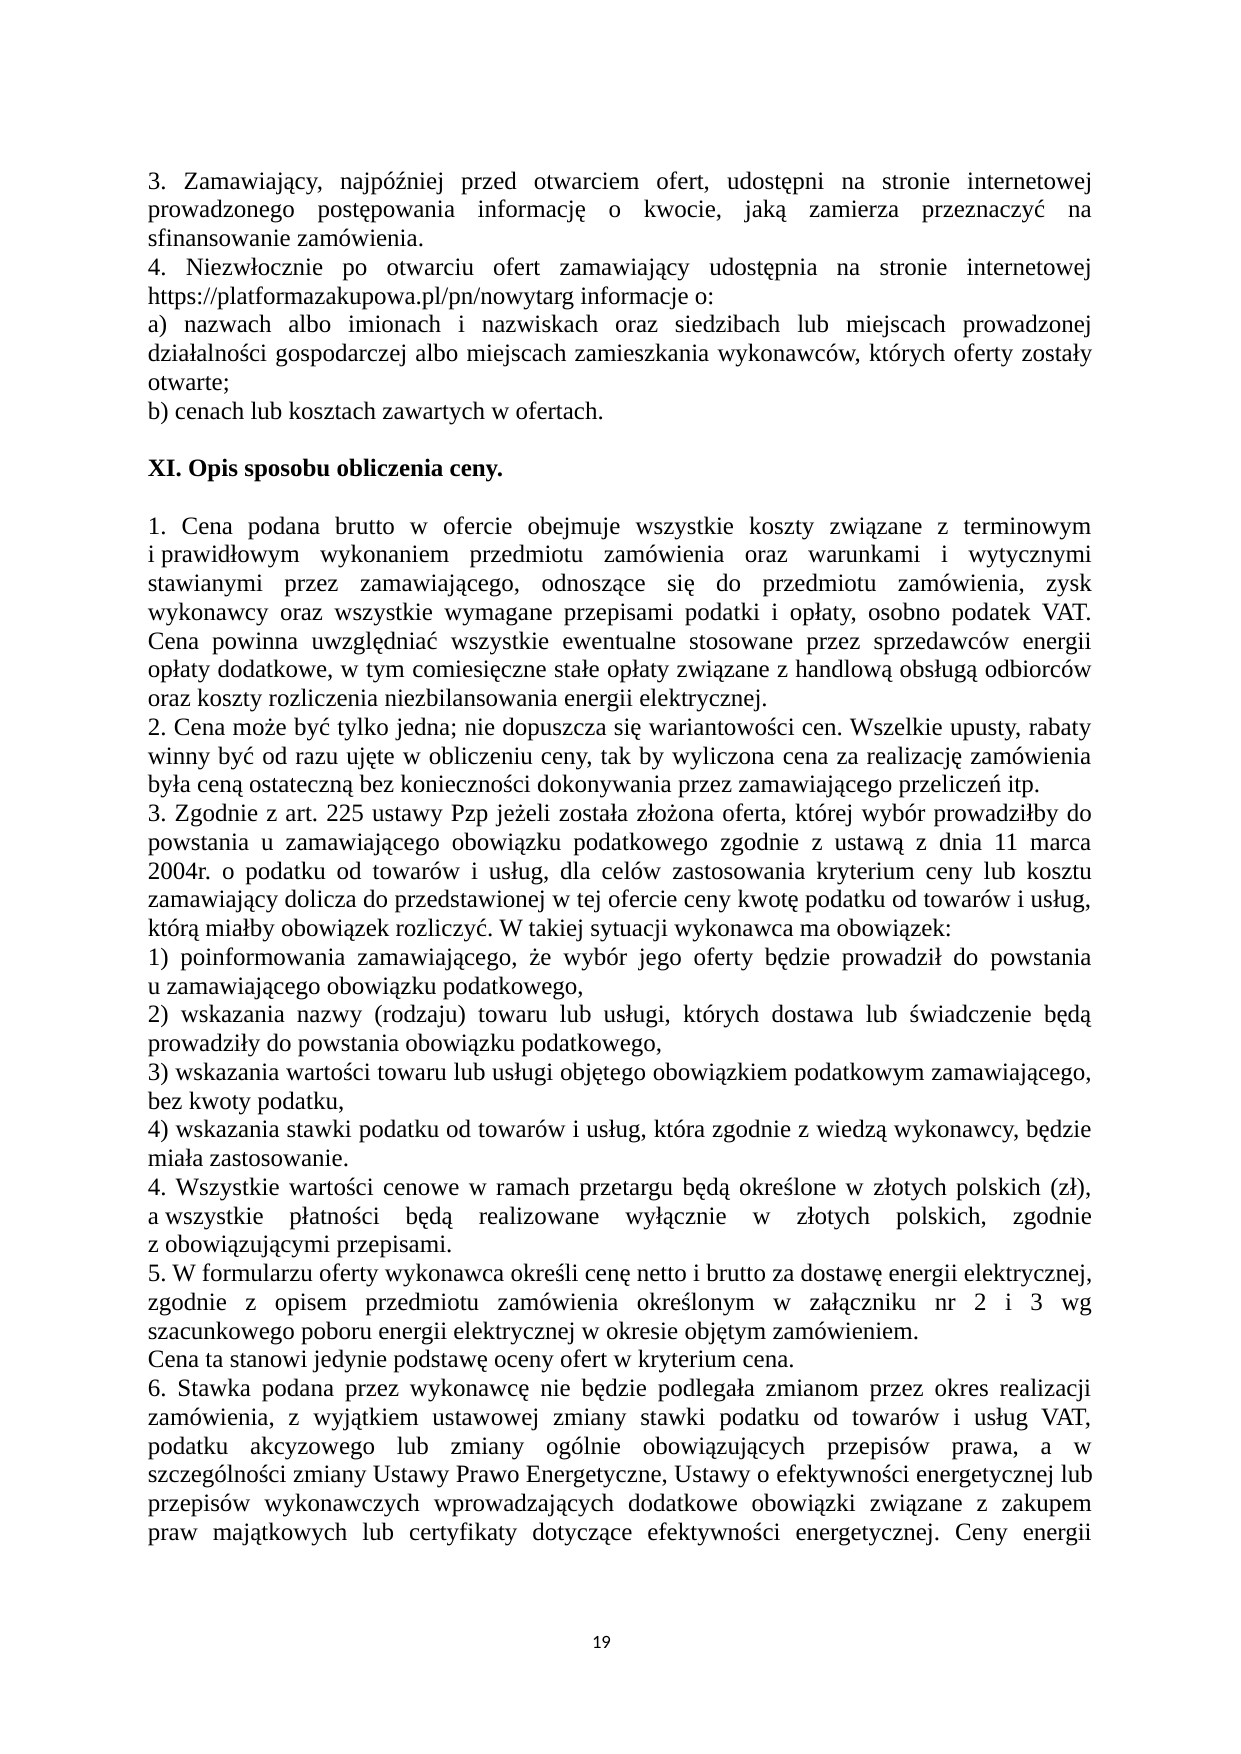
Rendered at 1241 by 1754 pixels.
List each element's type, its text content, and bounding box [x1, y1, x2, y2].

text 1. Cena podana brutto w ofercie obejmuje wszystkie koszty związane z terminowym i prawidłowym wykonaniem przedmiotu zamówienia oraz warunkami i wytycznymi stawianymi przez zamawiającego, odnoszące się do przedmiotu zamówienia, zysk wykonawcy oraz wszystkie wymagane przepisami podatki i opłaty, osobno podatek VAT. Cena powinna uwzględniać wszystkie ewentualne stosowane przez sprzedawców energii opłaty dodatkowe, w tym comiesięczne stałe opłaty związane z handlową obsługą odbiorców oraz koszty rozliczenia niezbilansowania energii elektrycznej. [148, 511, 1093, 712]
text 6. Stawka podana przez wykonawcę nie będzie podlegała zmianom przez okres realizacji zamówienia, z wyjątkiem ustawowej zmiany stawki podatku od towarów i usług VAT, podatku akcyzowego lub zmiany ogólnie obowiązujących przepisów prawa, a w szczególności zmiany Ustawy Prawo Energetyczne, Ustawy o efektywności energetycznej lub przepisów wykonawczych wprowadzających dodatkowe obowiązki związane z zakupem praw majątkowych lub certyfikaty dotyczące efektywności energetycznej. Ceny energii [148, 1373, 1093, 1546]
text b) cenach lub kosztach zawartych w ofertach. [148, 396, 1093, 424]
text 2) wskazania nazwy (rodzaju) towaru lub usługi, których dostawa lub świadczenie będą prowadziły do powstania obowiązku podatkowego, [148, 999, 1093, 1057]
text 4) wskazania stawki podatku od towarów i usług, która zgodnie z wiedzą wykonawcy, będzie miała zastosowanie. [148, 1114, 1093, 1172]
text 4. Niezwłocznie po otwarciu ofert zamawiający udostępnia na stronie internetowej https://platformazakupowa.pl/pn/nowytarg informacje o: [148, 252, 1093, 309]
text 5. W formularzu oferty wykonawca określi cenę netto i brutto za dostawę energii elektrycznej, zgodnie z opisem przedmiotu zamówienia określonym w załączniku nr 2 i 3 wg szacunkowego poboru energii elektrycznej w okresie objętym zamówieniem. [148, 1258, 1093, 1344]
text XI. Opis sposobu obliczenia ceny. [148, 453, 1093, 482]
text 4. Wszystkie wartości cenowe w ramach przetargu będą określone w złotych polskich (zł), a wszystkie płatności będą realizowane wyłącznie w złotych polskich, zgodnie z obowiązującymi przepisami. [148, 1172, 1093, 1258]
text 3. Zamawiający, najpóźniej przed otwarciem ofert, udostępni na stronie internetowej prowadzonego postępowania informację o kwocie, jaką zamierza przeznaczyć na sfinansowanie zamówienia. [148, 166, 1093, 252]
text Cena ta stanowi jedynie podstawę oceny ofert w kryterium cena. [148, 1344, 1093, 1373]
text a) nazwach albo imionach i nazwiskach oraz siedzibach lub miejscach prowadzonej działalności gospodarczej albo miejscach zamieszkania wykonawców, których oferty zostały otwarte; [148, 309, 1093, 396]
text 1) poinformowania zamawiającego, że wybór jego oferty będzie prowadził do powstania u zamawiającego obowiązku podatkowego, [148, 942, 1093, 999]
text 3) wskazania wartości towaru lub usługi objętego obowiązkiem podatkowym zamawiającego, bez kwoty podatku, [148, 1057, 1093, 1114]
text 3. Zgodnie z art. 225 ustawy Pzp jeżeli została złożona oferta, której wybór prowadziłby do powstania u zamawiającego obowiązku podatkowego zgodnie z ustawą z dnia 11 marca 2004r. o podatku od towarów i usług, dla celów zastosowania kryterium ceny lub kosztu zamawiający dolicza do przedstawionej w tej ofercie ceny kwotę podatku od towarów i usług, którą miałby obowiązek rozliczyć. W takiej sytuacji wykonawca ma obowiązek: [148, 798, 1093, 942]
text 2. Cena może być tylko jedna; nie dopuszcza się wariantowości cen. Wszelkie upusty, rabaty winny być od razu ujęte w obliczeniu ceny, tak by wyliczona cena za realizację zamówienia była ceną ostateczną bez konieczności dokonywania przez zamawiającego przeliczeń itp. [148, 712, 1093, 798]
